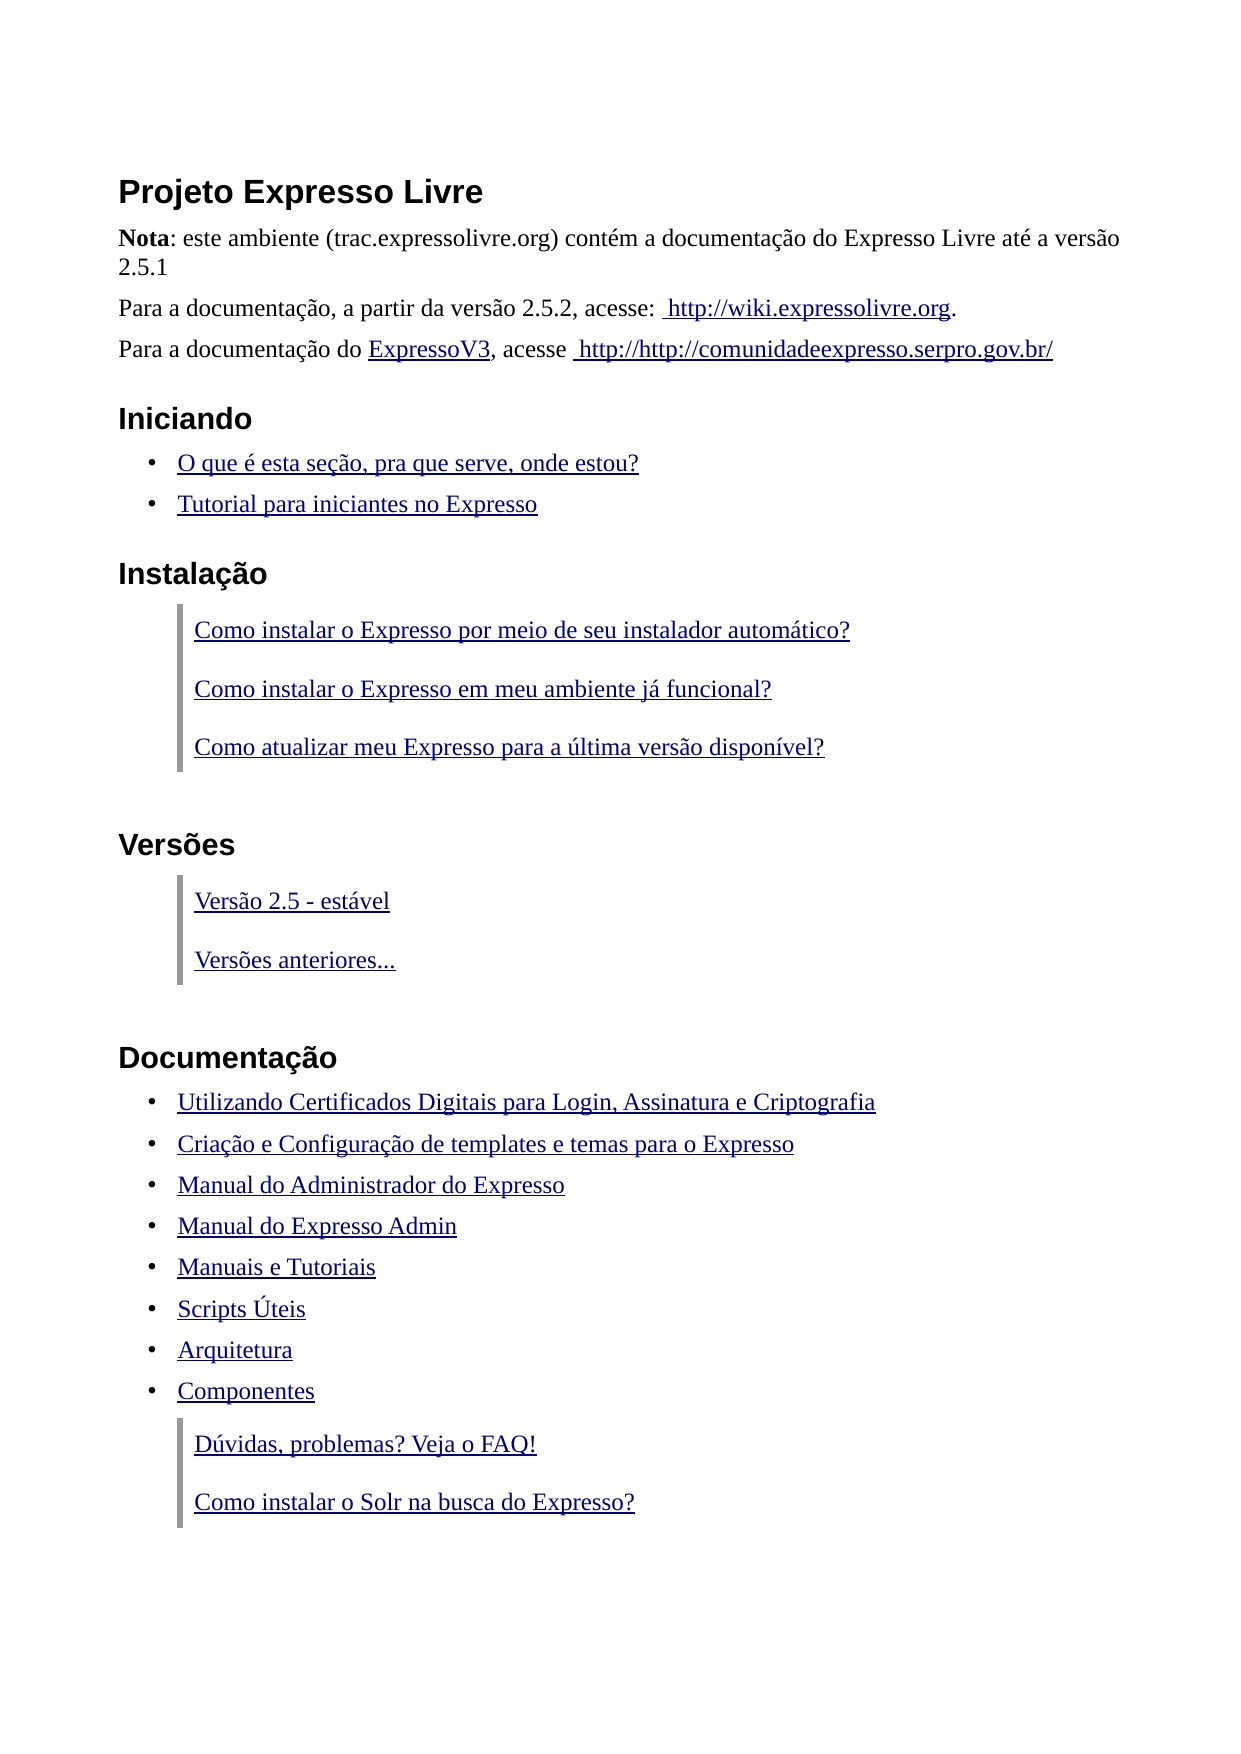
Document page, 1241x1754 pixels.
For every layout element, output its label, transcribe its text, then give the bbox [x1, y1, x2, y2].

list Scripts Úteis [148, 1294, 1122, 1322]
subtitle Documentação [118, 1040, 1122, 1075]
text Dúvidas, problemas? Veja o FAQ! [177, 1417, 1063, 1458]
list Manuais e Tutoriais [148, 1252, 1122, 1281]
list Manual do Administrador do Expresso [148, 1170, 1122, 1199]
list Manual do Expresso Admin [148, 1211, 1122, 1240]
text Como instalar o Expresso por meio de seu instalador automático? [183, 604, 1063, 644]
list O que é esta seção, pra que serve, onde estou? [148, 448, 1122, 477]
text Como atualizar meu Expresso para a última versão disponível? [183, 720, 1063, 772]
text Versões anteriores... [183, 933, 1063, 985]
text Para a documentação do ExpressoV3, acesse http://http://comunidadeexpresso.serpro.gov.br/ [118, 334, 1122, 363]
list Componentes [148, 1376, 1122, 1405]
list Tutorial para iniciantes no Expresso [148, 489, 1122, 518]
text Nota: este ambiente (trac.expressolivre.org) contém a documentação do Expresso Livre até a versão 2.5.1 [118, 223, 1122, 281]
subtitle Iniciando [118, 401, 1122, 436]
subtitle Instalação [118, 556, 1122, 591]
text Versão 2.5 - estável [183, 875, 1063, 915]
text Como instalar o Solr na busca do Expresso? [183, 1476, 1063, 1528]
text Para a documentação, a partir da versão 2.5.2, acesse: http://wiki.expressolivre.org. [118, 293, 1122, 322]
subtitle Projeto Expresso Livre [118, 172, 1122, 211]
list Criação e Configuração de templates e temas para o Expresso [148, 1129, 1122, 1157]
text Como instalar o Expresso em meu ambiente já funcional? [183, 662, 1063, 702]
list Arquitetura [148, 1335, 1122, 1364]
subtitle Versões [118, 827, 1122, 862]
list Utilizando Certificados Digitais para Login, Assinatura e Criptografia [148, 1087, 1122, 1116]
